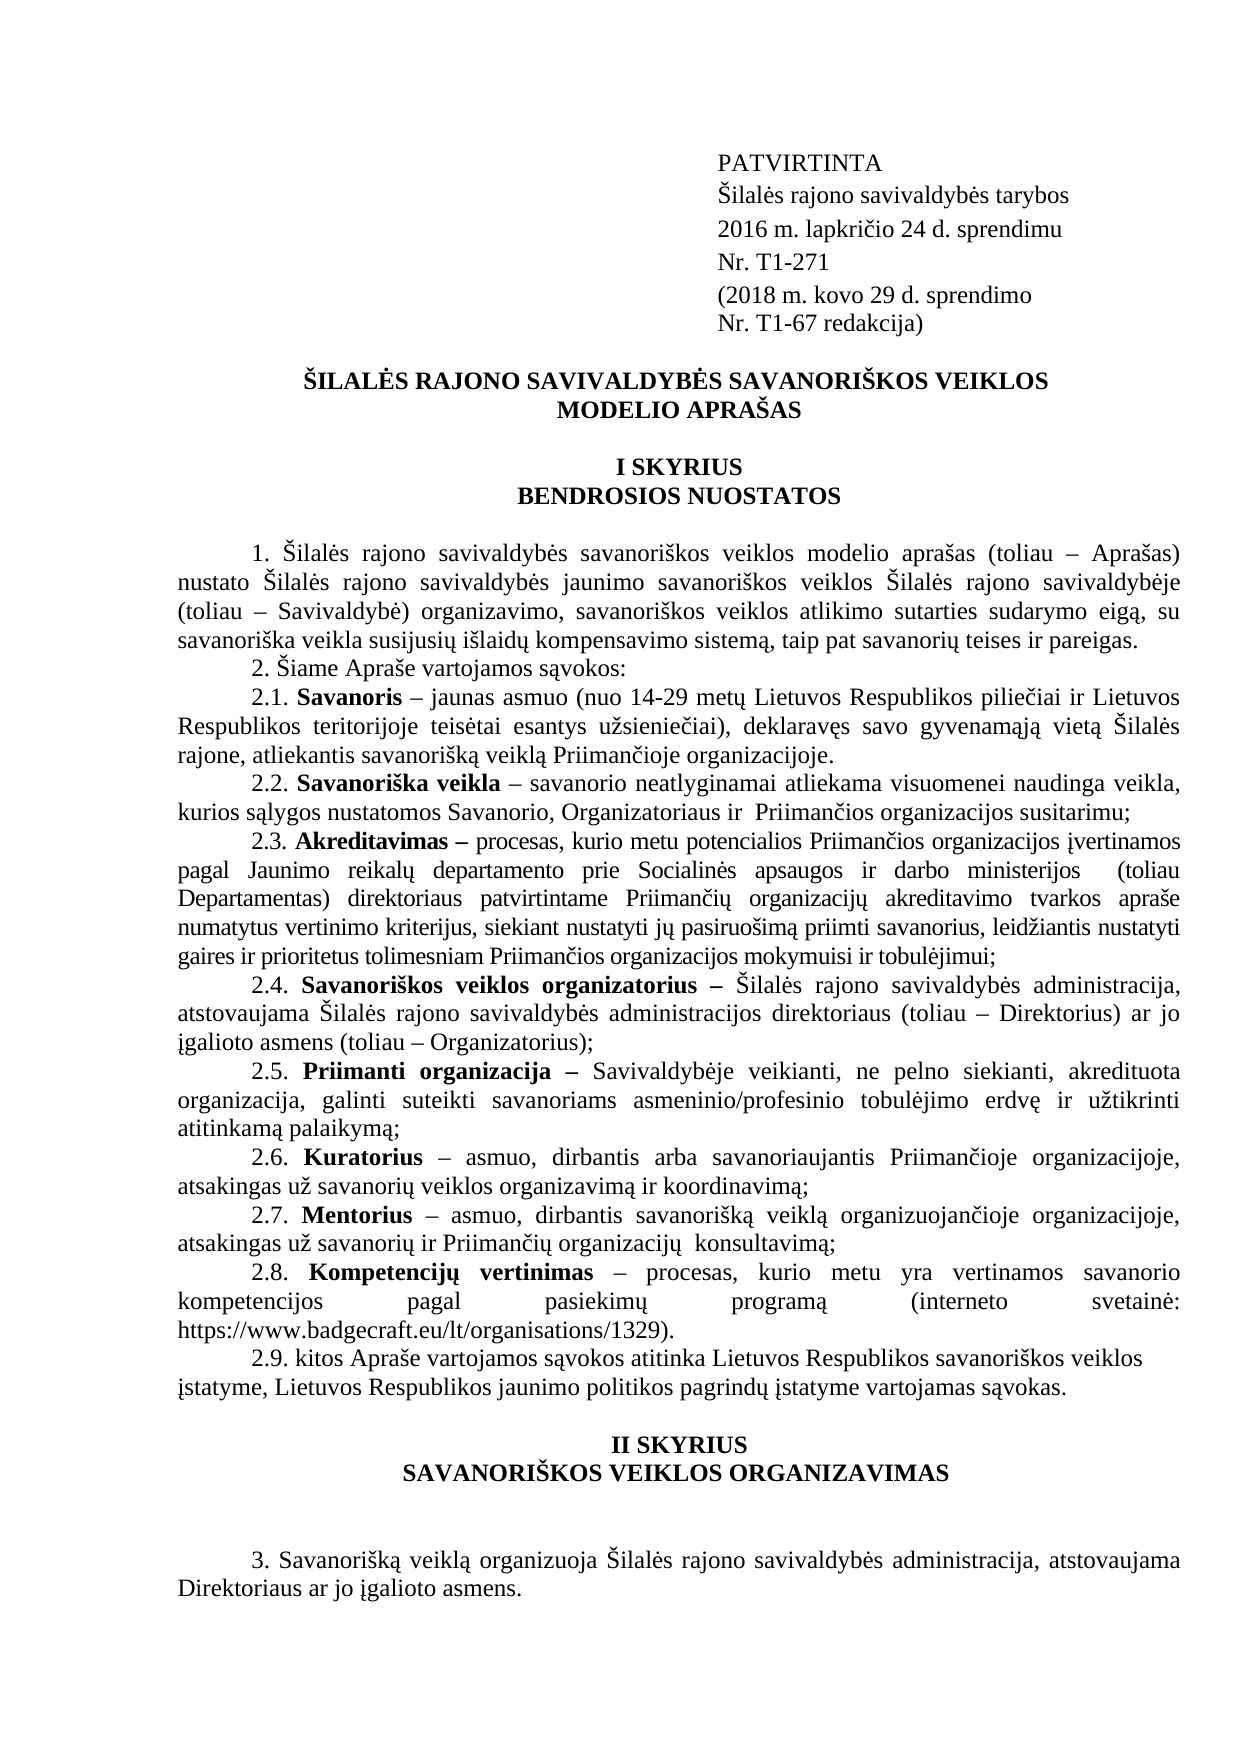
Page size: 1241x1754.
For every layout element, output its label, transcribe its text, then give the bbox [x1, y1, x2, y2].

text 2.3. Akreditavimas – procesas, kurio metu potencialios Priimančios organizacijos įvertinamos pagal Jaunimo reikalų departamento prie Socialinės apsaugos ir darbo ministerijos (toliau Departamentas) direktoriaus patvirtintame Priimančių organizacijų akreditavimo tvarkos apraše numatytus vertinimo kriterijus, siekiant nustatyti jų pasiruošimą priimti savanorius, leidžiantis nustatyti gaires ir prioritetus tolimesniam Priimančios organizacijos mokymuisi ir tobulėjimui; [177, 826, 1181, 970]
text 1. Šilalės rajono savivaldybės savanoriškos veiklos modelio aprašas (toliau – Aprašas) nustato Šilalės rajono savivaldybės jaunimo savanoriškos veiklos Šilalės rajono savivaldybėje (toliau – Savivaldybė) organizavimo, savanoriškos veiklos atlikimo sutarties sudarymo eigą, su savanoriška veikla susijusių išlaidų kompensavimo sistemą, taip pat savanorių teises ir pareigas. [177, 538, 1181, 653]
text II SKYRIUS [177, 1430, 1181, 1458]
text 2.7. Mentorius – asmuo, dirbantis savanorišką veiklą organizuojančioje organizacijoje, atsakingas už savanorių ir Priimančių organizacijų konsultavimą; [177, 1200, 1181, 1257]
text 2016 m. lapkričio 24 d. sprendimu [717, 214, 1181, 242]
text 2.5. Priimanti organizacija – Savivaldybėje veikianti, ne pelno siekianti, akredituota organizacija, galinti suteikti savanoriams asmeninio/profesinio tobulėjimo erdvę ir užtikrinti atitinkamą palaikymą; [177, 1056, 1181, 1142]
text 2.2. Savanoriška veikla – savanorio neatlyginamai atliekama visuomenei naudinga veikla, kurios sąlygos nustatomos Savanorio, Organizatoriaus ir Priimančios organizacijos susitarimu; [177, 768, 1181, 826]
text I SKYRIUS [177, 452, 1181, 481]
text PATVIRTINTA [717, 148, 1181, 176]
text Šilalės rajono savivaldybės tarybos [717, 181, 1181, 209]
text Nr. T1-67 redakcija) [717, 308, 1181, 337]
text SAVANORIŠKOS VEIKLOS ORGANIZAVIMAS [177, 1458, 1181, 1487]
text 2.9. kitos Apraše vartojamos sąvokos atitinka Lietuvos Respublikos savanoriškos veiklos įstatyme, Lietuvos Respublikos jaunimo politikos pagrindų įstatyme vartojamas sąvokas. [177, 1343, 1181, 1401]
text 3. Savanorišką veiklą organizuoja Šilalės rajono savivaldybės administracija, atstovaujama Direktoriaus ar jo įgalioto asmens. [177, 1545, 1181, 1602]
text 2.4. Savanoriškos veiklos organizatorius – Šilalės rajono savivaldybės administracija, atstovaujama Šilalės rajono savivaldybės administracijos direktoriaus (toliau – Direktorius) ar jo įgalioto asmens (toliau – Organizatorius); [177, 970, 1181, 1056]
text Nr. T1-271 [717, 247, 1181, 275]
text 2. Šiame Apraše vartojamos sąvokos: [177, 653, 1181, 682]
text 2.1. Savanoris – jaunas asmuo (nuo 14-29 metų Lietuvos Respublikos piliečiai ir Lietuvos Respublikos teritorijoje teisėtai esantys užsieniečiai), deklaravęs savo gyvenamąją vietą Šilalės rajone, atliekantis savanorišką veiklą Priimančioje organizacijoje. [177, 682, 1181, 768]
text ŠILALĖS RAJONO SAVIVALDYBĖS SAVANORIŠKOS VEIKLOS [177, 366, 1181, 395]
text BENDROSIOS NUOSTATOS [177, 481, 1181, 510]
text 2.8. Kompetencijų vertinimas – procesas, kurio metu yra vertinamos savanorio kompetencijos pagal pasiekimų programą (interneto svetainė: https://www.badgecraft.eu/lt/organisations/1329). [177, 1257, 1181, 1343]
text (2018 m. kovo 29 d. sprendimo [717, 280, 1181, 308]
text 2.6. Kuratorius – asmuo, dirbantis arba savanoriaujantis Priimančioje organizacijoje, atsakingas už savanorių veiklos organizavimą ir koordinavimą; [177, 1142, 1181, 1200]
text MODELIO APRAŠAS [177, 395, 1181, 423]
